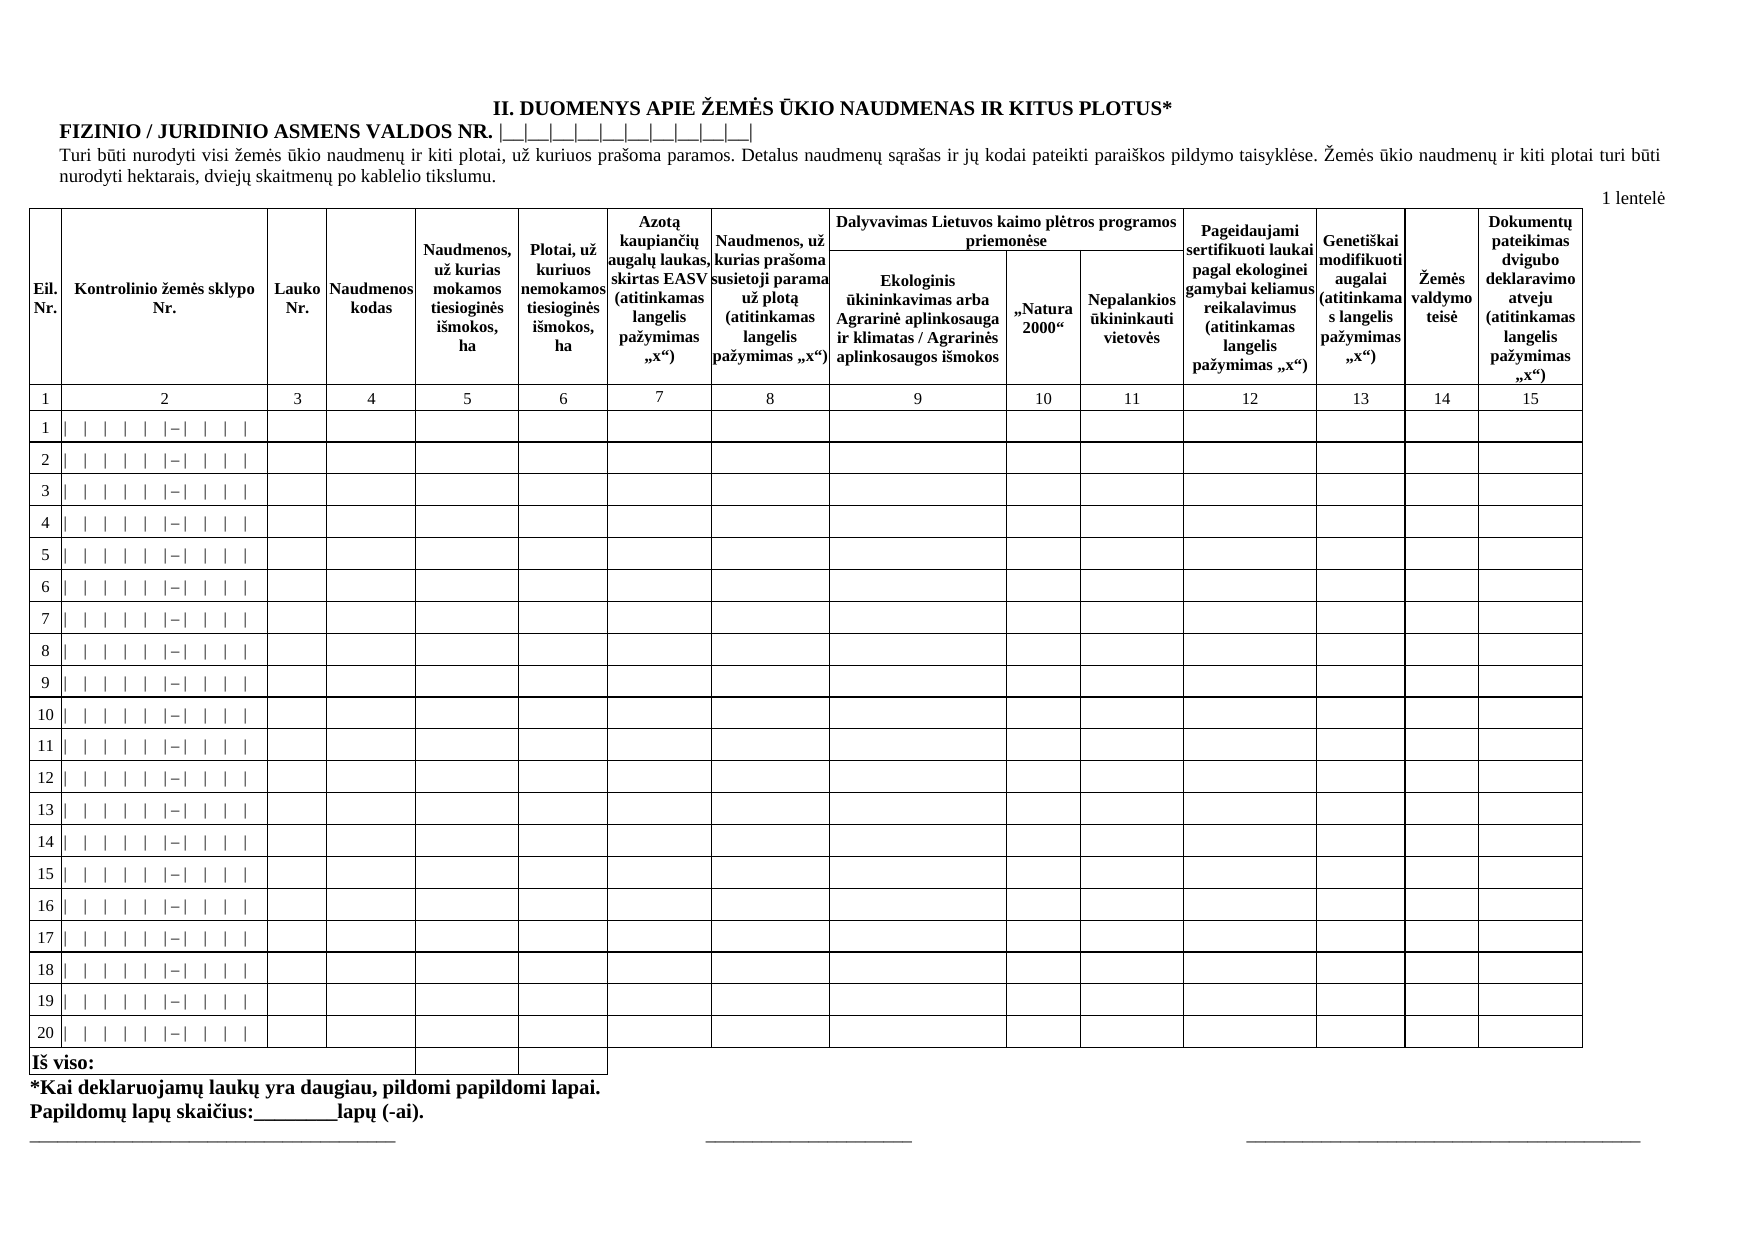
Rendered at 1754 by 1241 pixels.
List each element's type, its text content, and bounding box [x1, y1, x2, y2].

table_cell [519, 1048, 607, 1074]
table_cell [1007, 1016, 1080, 1047]
table_cell [416, 474, 518, 505]
table_cell [1317, 666, 1404, 696]
table_cell [1007, 889, 1080, 919]
table_cell 10 [1007, 385, 1080, 409]
table_cell [327, 570, 415, 601]
table_cell [608, 984, 711, 1015]
text _______________________________________ ______________________ __________________________________________ [29, 1123, 1665, 1145]
table_cell [1006, 1048, 1080, 1074]
table_cell [1479, 729, 1582, 760]
table_cell [519, 857, 607, 888]
table_cell „Natura 2000“ [1007, 251, 1080, 384]
table_cell | | | | | | – | | | | [62, 506, 267, 537]
table_cell [1406, 921, 1478, 951]
table_cell [608, 793, 711, 824]
table_cell | | | | | | – | | | | [62, 538, 267, 569]
table_cell [1317, 825, 1404, 856]
table_cell [519, 729, 607, 760]
table_header Naudmenos, už kurias mokamos tiesioginės išmokos, ha [416, 209, 518, 384]
table_cell [327, 984, 415, 1015]
table_cell [1007, 857, 1080, 888]
table_cell [519, 1016, 607, 1047]
table_cell [327, 953, 415, 983]
table_cell [608, 443, 711, 473]
table_cell [712, 474, 829, 505]
table_cell [268, 889, 326, 919]
table_cell [1317, 921, 1404, 951]
table_cell [519, 921, 607, 951]
table_cell [608, 602, 711, 633]
table_cell [327, 1016, 415, 1047]
table_cell [830, 889, 1006, 919]
table_cell [1007, 602, 1080, 633]
table_cell [268, 570, 326, 601]
table_cell [327, 889, 415, 919]
table_cell [830, 666, 1006, 696]
table_cell [712, 857, 829, 888]
table_cell [1184, 474, 1316, 505]
table_cell [830, 698, 1006, 728]
table_cell [712, 921, 829, 951]
table_cell [519, 474, 607, 505]
table_cell [1317, 761, 1404, 792]
table_cell [327, 698, 415, 728]
table_cell [1081, 506, 1183, 537]
table_cell [519, 538, 607, 569]
table_cell [1184, 1048, 1316, 1074]
table_cell | | | | | | – | | | | [62, 602, 267, 633]
table_cell [608, 729, 711, 760]
table_cell [1081, 666, 1183, 696]
table_cell [327, 921, 415, 951]
table_cell [1317, 443, 1404, 473]
table_cell 3 [30, 474, 61, 505]
table_cell [416, 666, 518, 696]
table_cell 12 [30, 761, 61, 792]
table_cell [416, 761, 518, 792]
table_cell 13 [1317, 385, 1404, 409]
table_cell [1406, 538, 1478, 569]
table_cell [268, 921, 326, 951]
table_cell [1081, 857, 1183, 888]
table_cell [416, 921, 518, 951]
table_cell [1479, 984, 1582, 1015]
table_cell [1184, 506, 1316, 537]
table_cell [416, 953, 518, 983]
table_cell [1479, 825, 1582, 856]
table_cell [1406, 443, 1478, 473]
table_cell [416, 570, 518, 601]
table_cell [1081, 889, 1183, 919]
table_cell [416, 825, 518, 856]
table_cell [830, 857, 1006, 888]
table_cell [327, 857, 415, 888]
table_cell [1317, 411, 1404, 441]
table_cell [1406, 634, 1478, 664]
table_cell [1317, 698, 1404, 728]
table_cell [1007, 921, 1080, 951]
table_cell [608, 474, 711, 505]
table_cell [1081, 538, 1183, 569]
table_cell [1081, 443, 1183, 473]
table_cell [1479, 1016, 1582, 1047]
table_cell [830, 411, 1006, 441]
table_cell [268, 857, 326, 888]
table_cell [1184, 1016, 1316, 1047]
table_cell [608, 570, 711, 601]
table_cell [1406, 953, 1478, 983]
table_cell [1479, 602, 1582, 633]
table_cell 14 [30, 825, 61, 856]
table_cell | | | | | | – | | | | [62, 411, 267, 441]
table_cell [712, 953, 829, 983]
table_cell | | | | | | – | | | | [62, 793, 267, 824]
table_cell [1007, 761, 1080, 792]
table_cell 3 [268, 385, 326, 409]
table_cell [1007, 411, 1080, 441]
table_cell Iš viso: [30, 1048, 415, 1074]
table_cell [1007, 443, 1080, 473]
table_cell [1406, 1016, 1478, 1047]
table_cell [1184, 953, 1316, 983]
table_cell [519, 602, 607, 633]
table_cell [1081, 825, 1183, 856]
table_cell [327, 825, 415, 856]
table_cell [608, 634, 711, 664]
table_cell [712, 729, 829, 760]
table_cell [608, 857, 711, 888]
table_cell [830, 825, 1006, 856]
table_cell [1317, 570, 1404, 601]
table_cell [1479, 698, 1582, 728]
table_cell [1007, 793, 1080, 824]
table_header Dokumentų pateikimas dvigubo deklaravimo atveju (atitinkamas langelis pažymimas „x“) [1479, 209, 1582, 384]
table_cell [268, 474, 326, 505]
table_cell | | | | | | – | | | | [62, 570, 267, 601]
table_cell [1479, 889, 1582, 919]
table_cell [712, 984, 829, 1015]
table_cell [1317, 793, 1404, 824]
table_cell [416, 1016, 518, 1047]
table_cell 15 [30, 857, 61, 888]
table_cell [1479, 1048, 1582, 1074]
table_cell [1184, 729, 1316, 760]
table_cell [1317, 602, 1404, 633]
table_cell [268, 729, 326, 760]
table_header Žemės valdymo teisė [1406, 209, 1478, 384]
table_cell | | | | | | – | | | | [62, 953, 267, 983]
table_cell [1406, 474, 1478, 505]
table_cell Ekologinis ūkininkavimas arba Agrarinė aplinkosauga ir klimatas / Agrarinės aplinkosaugos išmokos [830, 251, 1006, 384]
table_cell [712, 602, 829, 633]
table_cell 10 [30, 698, 61, 728]
text FIZINIO / JURIDINIO ASMENS VALDOS NR. |__|__|__|__|__|__|__|__|__|__| [59, 119, 1665, 143]
table_cell [608, 921, 711, 951]
table_cell [519, 889, 607, 919]
table_cell [1081, 953, 1183, 983]
table_cell 8 [712, 385, 829, 409]
table_cell [830, 474, 1006, 505]
table_cell [416, 793, 518, 824]
table_cell [712, 506, 829, 537]
table_cell [416, 698, 518, 728]
table_cell [608, 666, 711, 696]
table_cell [327, 729, 415, 760]
table_cell [1081, 602, 1183, 633]
table_cell [608, 1048, 711, 1074]
table_cell [327, 666, 415, 696]
table_cell [1406, 411, 1478, 441]
table_cell [1317, 1016, 1404, 1047]
table_cell [416, 411, 518, 441]
table_cell [1317, 634, 1404, 664]
table_cell 8 [30, 634, 61, 664]
table_cell [1081, 570, 1183, 601]
table_cell [830, 1016, 1006, 1047]
table_cell [830, 729, 1006, 760]
table_cell [1081, 634, 1183, 664]
table_cell [1184, 825, 1316, 856]
table_cell 14 [1406, 385, 1478, 409]
table_cell [268, 602, 326, 633]
table_cell [712, 1016, 829, 1047]
table_cell [1184, 793, 1316, 824]
table_cell [519, 506, 607, 537]
table_cell [1081, 793, 1183, 824]
table_cell [1406, 729, 1478, 760]
table_cell 9 [830, 385, 1006, 409]
table_cell [712, 538, 829, 569]
table_cell [712, 443, 829, 473]
table_cell [268, 538, 326, 569]
table_cell | | | | | | – | | | | [62, 761, 267, 792]
table_cell [1406, 889, 1478, 919]
table_cell [712, 761, 829, 792]
table_cell [608, 761, 711, 792]
table_header Plotai, už kuriuos nemokamos tiesioginės išmokos, ha [519, 209, 607, 384]
table_cell [1317, 953, 1404, 983]
table_cell [519, 761, 607, 792]
text *Kai deklaruojamų laukų yra daugiau, pildomi papildomi lapai. [29, 1075, 1665, 1099]
table_cell [1007, 729, 1080, 760]
table_cell [268, 634, 326, 664]
table_header Naudmenos, už kurias prašoma susietoji parama už plotą (atitinkamas langelis pažymimas „x“) [712, 209, 829, 384]
table_cell [1479, 793, 1582, 824]
table_cell 17 [30, 921, 61, 951]
table_cell [268, 1016, 326, 1047]
table_cell [416, 602, 518, 633]
table_cell [1007, 474, 1080, 505]
table_cell | | | | | | – | | | | [62, 984, 267, 1015]
table_cell [830, 506, 1006, 537]
table_cell [1479, 443, 1582, 473]
table_cell [1184, 570, 1316, 601]
table_cell [608, 953, 711, 983]
table_cell [1479, 666, 1582, 696]
table_cell [1406, 825, 1478, 856]
table_cell 13 [30, 793, 61, 824]
table_cell [1479, 570, 1582, 601]
table_cell [830, 443, 1006, 473]
table_cell [416, 1048, 518, 1074]
table_cell 11 [30, 729, 61, 760]
table_cell 6 [30, 570, 61, 601]
table_cell [268, 698, 326, 728]
table_cell [1479, 857, 1582, 888]
table_cell | | | | | | – | | | | [62, 634, 267, 664]
table_cell | | | | | | – | | | | [62, 666, 267, 696]
table_cell [1317, 729, 1404, 760]
table_cell [327, 506, 415, 537]
table_cell [1007, 538, 1080, 569]
table_cell | | | | | | – | | | | [62, 921, 267, 951]
table_header Naudmenos kodas [327, 209, 415, 384]
table_cell [519, 793, 607, 824]
table_cell [519, 634, 607, 664]
table_cell [416, 984, 518, 1015]
table_cell [1479, 761, 1582, 792]
table_cell [830, 570, 1006, 601]
table_cell [608, 1016, 711, 1047]
table_cell [1081, 1016, 1183, 1047]
table_cell [608, 411, 711, 441]
table_cell [1184, 698, 1316, 728]
table_cell 5 [416, 385, 518, 409]
table_cell [608, 889, 711, 919]
table_cell 5 [30, 538, 61, 569]
text Papildomų lapų skaičius:________lapų (-ai). [29, 1099, 1665, 1123]
table_cell [712, 793, 829, 824]
table_cell [1406, 857, 1478, 888]
table_cell [830, 602, 1006, 633]
table_cell [327, 634, 415, 664]
table_cell [519, 411, 607, 441]
table_cell [519, 698, 607, 728]
table_cell [1081, 474, 1183, 505]
table_cell [830, 921, 1006, 951]
table_cell [1081, 698, 1183, 728]
table_cell [1007, 506, 1080, 537]
table_cell [712, 889, 829, 919]
table_cell [1406, 506, 1478, 537]
text 1 lentelė [59, 187, 1665, 208]
table_cell [712, 698, 829, 728]
table_cell [1007, 570, 1080, 601]
table_cell [1184, 857, 1316, 888]
table_cell [1406, 761, 1478, 792]
table_cell [1184, 538, 1316, 569]
table_header Dalyvavimas Lietuvos kaimo plėtros programos priemonėse [830, 209, 1183, 250]
table_cell [1184, 761, 1316, 792]
table_cell [1184, 602, 1316, 633]
table_cell [1317, 506, 1404, 537]
table_cell [519, 570, 607, 601]
table_header Kontrolinio žemės sklypo Nr. [62, 209, 267, 384]
table_cell [1479, 634, 1582, 664]
table_cell 7 [608, 385, 711, 409]
table_cell [1406, 984, 1478, 1015]
table_cell [416, 857, 518, 888]
table_cell [1184, 634, 1316, 664]
table_cell [1184, 889, 1316, 919]
table_cell [1081, 921, 1183, 951]
table_header Lauko Nr. [268, 209, 326, 384]
table_cell [268, 666, 326, 696]
table_cell [712, 666, 829, 696]
table_cell [268, 984, 326, 1015]
table_cell | | | | | | – | | | | [62, 698, 267, 728]
table_cell [608, 538, 711, 569]
table_cell [327, 761, 415, 792]
table_cell [1479, 411, 1582, 441]
table_cell [416, 538, 518, 569]
table_cell [1479, 953, 1582, 983]
table_cell [1406, 666, 1478, 696]
table_cell | | | | | | – | | | | [62, 889, 267, 919]
table_header Eil.Nr. [30, 209, 61, 384]
table_cell 16 [30, 889, 61, 919]
table_cell 2 [30, 443, 61, 473]
table_cell 20 [30, 1016, 61, 1047]
table_cell [829, 1048, 1006, 1074]
table_cell [416, 634, 518, 664]
table_cell 11 [1081, 385, 1183, 409]
table_cell [327, 538, 415, 569]
table_cell | | | | | | – | | | | [62, 1016, 267, 1047]
table_cell [1081, 761, 1183, 792]
table_cell [608, 825, 711, 856]
table_cell [608, 698, 711, 728]
table_cell [1080, 1048, 1183, 1074]
table_cell [1405, 1048, 1479, 1074]
table_cell [1081, 411, 1183, 441]
table_cell [1007, 666, 1080, 696]
table_cell [327, 602, 415, 633]
table_cell [268, 411, 326, 441]
table_cell [1479, 921, 1582, 951]
table_cell [519, 953, 607, 983]
table_cell [830, 984, 1006, 1015]
table_cell [830, 634, 1006, 664]
table_cell [327, 474, 415, 505]
table_cell [712, 570, 829, 601]
table_cell [327, 411, 415, 441]
table_cell [712, 411, 829, 441]
table_cell [1479, 506, 1582, 537]
table_cell [327, 793, 415, 824]
table_cell [268, 443, 326, 473]
table_cell [1316, 1048, 1405, 1074]
table_cell [519, 825, 607, 856]
table_cell Nepalankios ūkininkauti vietovės [1081, 251, 1183, 384]
table_cell 1 [30, 385, 61, 409]
table_cell [712, 825, 829, 856]
table_cell [830, 538, 1006, 569]
table_cell [1007, 953, 1080, 983]
table_cell [1184, 984, 1316, 1015]
table_cell 7 [30, 602, 61, 633]
table_cell [1406, 698, 1478, 728]
table_cell | | | | | | – | | | | [62, 857, 267, 888]
table_cell [830, 793, 1006, 824]
text Turi būti nurodyti visi žemės ūkio naudmenų ir kiti plotai, už kuriuos prašoma paramos. Detalus naudmenų sąrašas ir jų kodai pateikti paraiškos pildymo taisyklėse. Žemės ūkio naudmenų ir kiti plotai turi būti nurodyti hektarais, dviejų skaitmenų po kablelio tikslumu. [59, 143, 1665, 187]
table_cell [1081, 729, 1183, 760]
table_cell [1184, 411, 1316, 441]
table_cell | | | | | | – | | | | [62, 729, 267, 760]
table_cell [830, 761, 1006, 792]
table_cell [268, 761, 326, 792]
text II. DUOMENYS APIE ŽEMĖS ŪKIO NAUDMENAS IR KITUS PLOTUS* [0, 95, 1665, 119]
table_cell [1007, 634, 1080, 664]
table_cell | | | | | | – | | | | [62, 474, 267, 505]
table_cell 1 [30, 411, 61, 441]
table_cell [1406, 570, 1478, 601]
table_cell | | | | | | – | | | | [62, 825, 267, 856]
table_header Pageidaujami sertifikuoti laukai pagal ekologinei gamybai keliamus reikalavimus (atitinkamas langelis pažymimas „x“) [1184, 209, 1316, 384]
table_cell [268, 953, 326, 983]
table_cell | | | | | | – | | | | [62, 443, 267, 473]
table_cell [1406, 602, 1478, 633]
table_cell [1479, 474, 1582, 505]
table_cell [268, 506, 326, 537]
table_cell [830, 953, 1006, 983]
table_cell [1317, 474, 1404, 505]
table_cell 18 [30, 953, 61, 983]
table_cell 6 [519, 385, 607, 409]
table_cell [1317, 538, 1404, 569]
table_cell [1317, 984, 1404, 1015]
table_cell [416, 889, 518, 919]
table_cell [1184, 921, 1316, 951]
table_cell [268, 825, 326, 856]
table_cell [519, 666, 607, 696]
table_header Genetiškai modifikuoti augalai (atitinkamas langelis pažymimas „x“) [1317, 209, 1404, 384]
table_cell [1007, 698, 1080, 728]
table_cell [416, 506, 518, 537]
table_cell [1406, 793, 1478, 824]
table_cell 9 [30, 666, 61, 696]
table_cell [519, 443, 607, 473]
table_cell [1479, 538, 1582, 569]
table_cell [416, 443, 518, 473]
table_cell [1081, 984, 1183, 1015]
table_cell [416, 729, 518, 760]
table_cell [1317, 857, 1404, 888]
table_cell [608, 506, 711, 537]
table_cell 12 [1184, 385, 1316, 409]
table_cell [1184, 443, 1316, 473]
table_cell [519, 984, 607, 1015]
table_cell [1184, 666, 1316, 696]
table_cell 15 [1479, 385, 1582, 409]
table_cell [327, 443, 415, 473]
table_cell [1007, 984, 1080, 1015]
table_cell [1317, 889, 1404, 919]
table_cell 19 [30, 984, 61, 1015]
table_cell 4 [30, 506, 61, 537]
table_cell 2 [62, 385, 267, 409]
table_cell [268, 793, 326, 824]
table_cell 4 [327, 385, 415, 409]
table_header Azotą kaupiančių augalų laukas, skirtas EASV (atitinkamas langelis pažymimas „x“) [608, 209, 711, 384]
table_cell [711, 1048, 829, 1074]
table_cell [712, 634, 829, 664]
table_cell [1007, 825, 1080, 856]
